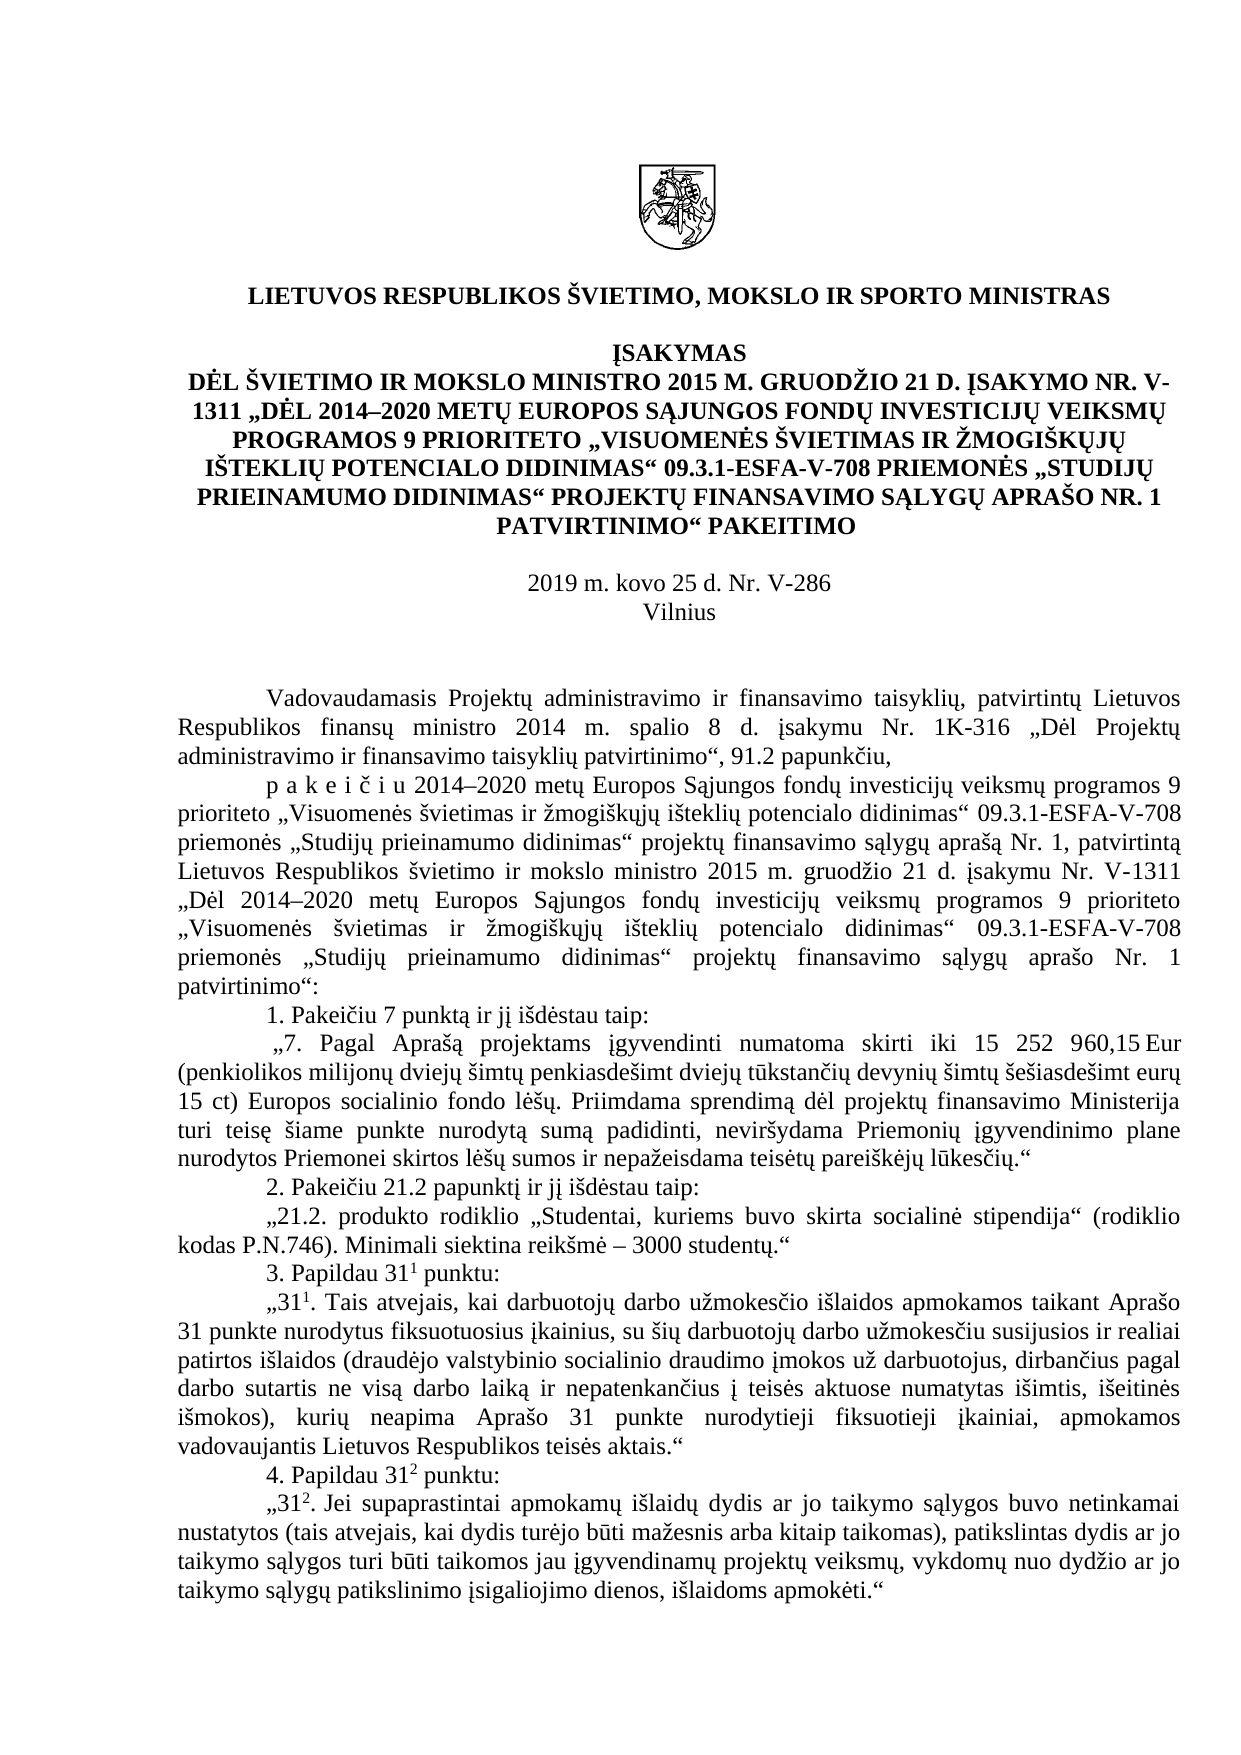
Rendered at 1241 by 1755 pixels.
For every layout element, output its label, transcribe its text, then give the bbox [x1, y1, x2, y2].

text 4. Papildau 312 punktu: [177, 1460, 1181, 1488]
text 1. Pakeičiu 7 punktą ir jį išdėstau taip: [177, 1000, 1181, 1028]
text ĮSAKYMAS [177, 338, 1181, 367]
text Vadovaudamasis Projektų administravimo ir finansavimo taisyklių, patvirtintų Lietuvos Respublikos finansų ministro 2014 m. spalio 8 d. įsakymu Nr. 1K-316 „Dėl Projektų administravimo ir finansavimo taisyklių patvirtinimo“, 91.2 papunkčiu, [177, 683, 1181, 770]
text DĖL ŠVIETIMO IR MOKSLO MINISTRO 2015 M. GRUODŽIO 21 D. ĮSAKYMO NR. V-1311 „DĖL 2014–2020 METŲ EUROPOS SĄJUNGOS FONDŲ INVESTICIJŲ VEIKSMŲ PROGRAMOS 9 PRIORITETO „VISUOMENĖS ŠVIETIMAS IR ŽMOGIŠKŲJŲ IŠTEKLIŲ POTENCIALO DIDINIMAS“ 09.3.1-ESFA-V-708 PRIEMONĖS „STUDIJŲ PRIEINAMUMO DIDINIMAS“ PROJEKTŲ FINANSAVIMO SĄLYGŲ APRAŠO NR. 1 PATVIRTINIMO“ PAKEITIMO [177, 367, 1181, 540]
text „311. Tais atvejais, kai darbuotojų darbo užmokesčio išlaidos apmokamos taikant Aprašo 31 punkte nurodytus fiksuotuosius įkainius, su šių darbuotojų darbo užmokesčiu susijusios ir realiai patirtos išlaidos (draudėjo valstybinio socialinio draudimo įmokos už darbuotojus, dirbančius pagal darbo sutartis ne visą darbo laiką ir nepatenkančius į teisės aktuose numatytas išimtis, išeitinės išmokos), kurių neapima Aprašo 31 punkte nurodytieji fiksuotieji įkainiai, apmokamos vadovaujantis Lietuvos Respublikos teisės aktais.“ [177, 1287, 1181, 1460]
text LIETUVOS RESPUBLIKOS ŠVIETIMO, MOKSLO IR SPORTO MINISTRAS [177, 281, 1181, 310]
text 2. Pakeičiu 21.2 papunktį ir jį išdėstau taip: [177, 1172, 1181, 1201]
text 2019 m. kovo 25 d. Nr. V-286 [177, 568, 1181, 597]
text „312. Jei supaprastintai apmokamų išlaidų dydis ar jo taikymo sąlygos buvo netinkamai nustatytos (tais atvejais, kai dydis turėjo būti mažesnis arba kitaip taikomas), patikslintas dydis ar jo taikymo sąlygos turi būti taikomos jau įgyvendinamų projektų veiksmų, vykdomų nuo dydžio ar jo taikymo sąlygų patikslinimo įsigaliojimo dienos, išlaidoms apmokėti.“ [177, 1488, 1181, 1603]
text „7. Pagal Aprašą projektams įgyvendinti numatoma skirti iki 15 252 960,15 Eur (penkiolikos milijonų dviejų šimtų penkiasdešimt dviejų tūkstančių devynių šimtų šešiasdešimt eurų 15 ct) Europos socialinio fondo lėšų. Priimdama sprendimą dėl projektų finansavimo Ministerija turi teisę šiame punkte nurodytą sumą padidinti, neviršydama Priemonių įgyvendinimo plane nurodytos Priemonei skirtos lėšų sumos ir nepažeisdama teisėtų pareiškėjų lūkesčių.“ [177, 1028, 1181, 1172]
text Vilnius [177, 597, 1181, 626]
text 3. Papildau 311 punktu: [177, 1258, 1181, 1287]
text „21.2. produkto rodiklio „Studentai, kuriems buvo skirta socialinė stipendija“ (rodiklio kodas P.N.746). Minimali siektina reikšmė – 3000 studentų.“ [177, 1201, 1181, 1258]
text p a k e i č i u 2014–2020 metų Europos Sąjungos fondų investicijų veiksmų programos 9 prioriteto „Visuomenės švietimas ir žmogiškųjų išteklių potencialo didinimas“ 09.3.1-ESFA-V-708 priemonės „Studijų prieinamumo didinimas“ projektų finansavimo sąlygų aprašą Nr. 1, patvirtintą Lietuvos Respublikos švietimo ir mokslo ministro 2015 m. gruodžio 21 d. įsakymu Nr. V-1311 „Dėl 2014–2020 metų Europos Sąjungos fondų investicijų veiksmų programos 9 prioriteto „Visuomenės švietimas ir žmogiškųjų išteklių potencialo didinimas“ 09.3.1-ESFA-V-708 priemonės „Studijų prieinamumo didinimas“ projektų finansavimo sąlygų aprašo Nr. 1 patvirtinimo“: [177, 770, 1181, 1000]
